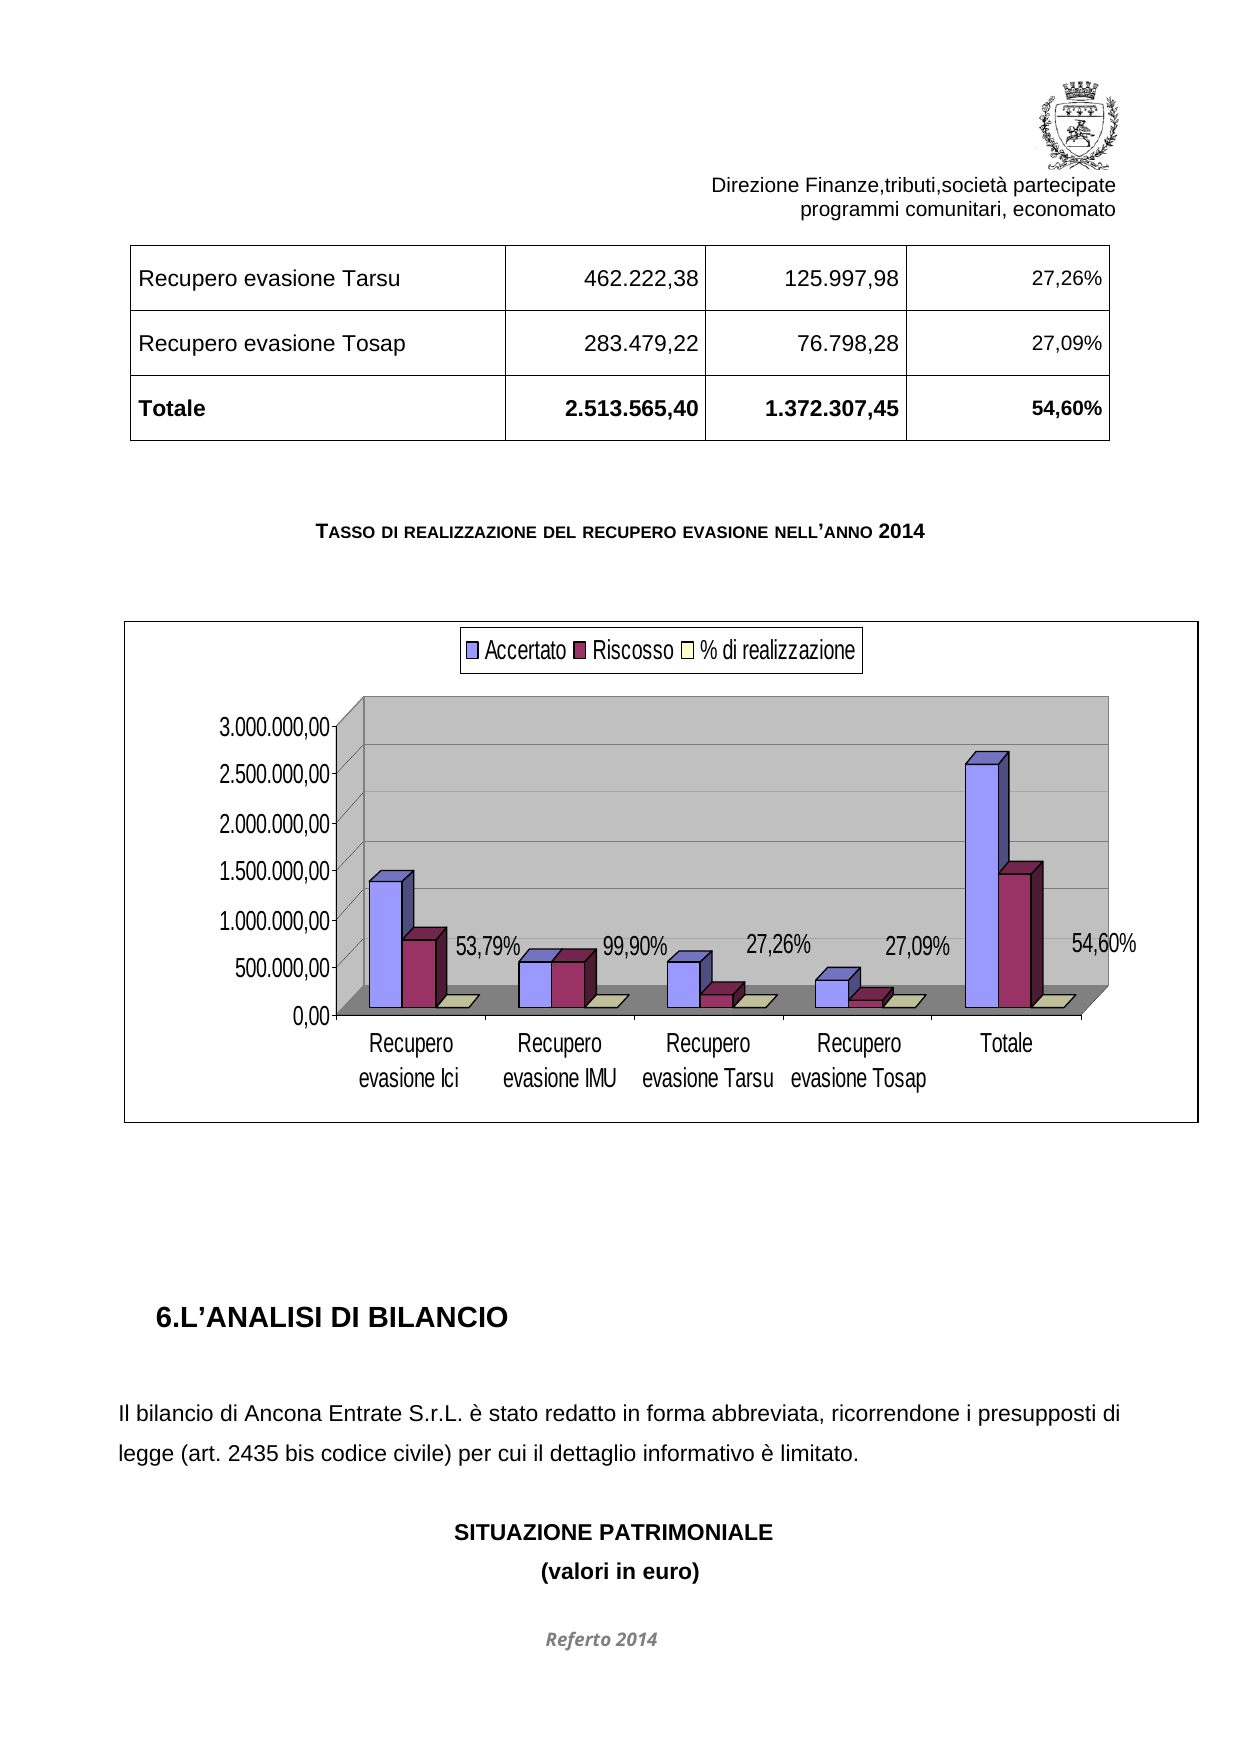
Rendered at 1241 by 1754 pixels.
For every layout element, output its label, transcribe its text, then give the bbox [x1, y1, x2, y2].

table_cell 462.222,38 [506, 246, 705, 310]
table_cell 54,60% [907, 376, 1109, 440]
table_cell 2.513.565,40 [506, 376, 705, 440]
table_cell 283.479,22 [506, 311, 705, 375]
table_cell 27,26% [907, 246, 1109, 310]
text Il bilancio di Ancona Entrate S.r.L. è stato redatto in forma abbreviata, ricorrendone i presupposti di legge (art. 2435 bis codice civile) per cui il dettaglio informativo è limitato. [118, 1400, 1122, 1466]
table_cell 27,09% [907, 311, 1109, 375]
table_cell Totale [131, 376, 505, 440]
table_cell Recupero evasione Tosap [131, 311, 505, 375]
table_cell 125.997,98 [706, 246, 906, 310]
text SITUAZIONE PATRIMONIALE [118, 1519, 1122, 1545]
picture [1035, 73, 1123, 173]
table_cell 76.798,28 [706, 311, 906, 375]
text 6.L’ANALISI DI BILANCIO [156, 1300, 1122, 1333]
text (valori in euro) [118, 1558, 1122, 1585]
table_cell 1.372.307,45 [706, 376, 906, 440]
table_cell Recupero evasione Tarsu [131, 246, 505, 310]
text Tasso di realizzazione del recupero evasione nell’anno 2014 [118, 518, 1122, 542]
